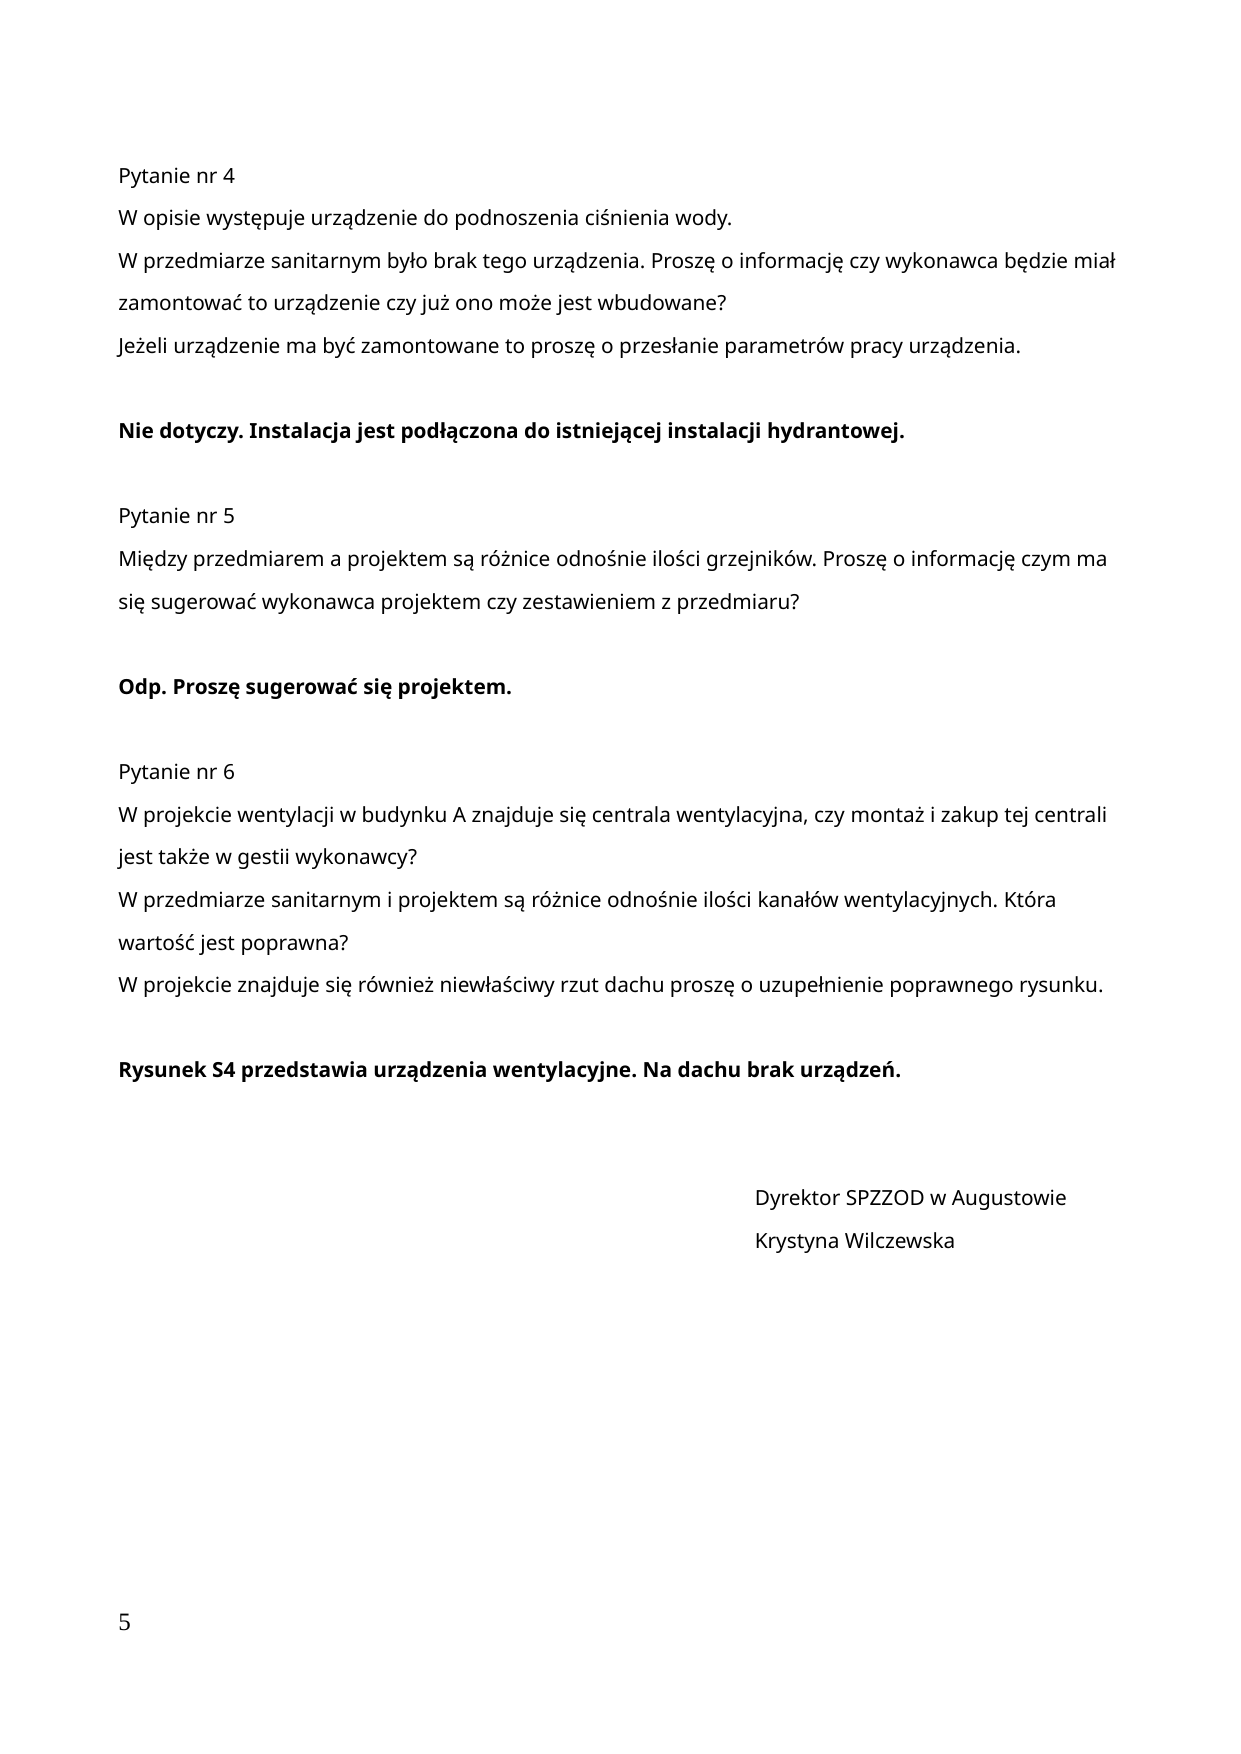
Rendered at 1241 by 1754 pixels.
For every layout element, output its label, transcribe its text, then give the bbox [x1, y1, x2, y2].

text Pytanie nr 5 [118, 502, 1122, 530]
text W projekcie znajduje się również niewłaściwy rzut dachu proszę o uzupełnienie poprawnego rysunku. [118, 970, 1122, 999]
text Jeżeli urządzenie ma być zamontowane to proszę o przesłanie parametrów pracy urządzenia. [118, 331, 1122, 359]
text Rysunek S4 przedstawia urządzenia wentylacyjne. Na dachu brak urządzeń. [118, 1055, 1122, 1084]
text W opisie występuje urządzenie do podnoszenia ciśnienia wody. [118, 203, 1122, 232]
text Pytanie nr 4 [118, 161, 1122, 189]
text W projekcie wentylacji w budynku A znajduje się centrala wentylacyjna, czy montaż i zakup tej centrali jest także w gestii wykonawcy? [118, 800, 1122, 871]
text Nie dotyczy. Instalacja jest podłączona do istniejącej instalacji hydrantowej. [118, 416, 1122, 445]
text Dyrektor SPZZOD w Augustowie [118, 1183, 1122, 1212]
text Odp. Proszę sugerować się projektem. [118, 672, 1122, 700]
text W przedmiarze sanitarnym było brak tego urządzenia. Proszę o informację czy wykonawca będzie miał zamontować to urządzenie czy już ono może jest wbudowane? [118, 246, 1122, 317]
text W przedmiarze sanitarnym i projektem są różnice odnośnie ilości kanałów wentylacyjnych. Która wartość jest poprawna? [118, 885, 1122, 956]
text Między przedmiarem a projektem są różnice odnośnie ilości grzejników. Proszę o informację czym ma się sugerować wykonawca projektem czy zestawieniem z przedmiaru? [118, 544, 1122, 615]
text Krystyna Wilczewska [118, 1226, 1122, 1254]
text Pytanie nr 6 [118, 757, 1122, 786]
